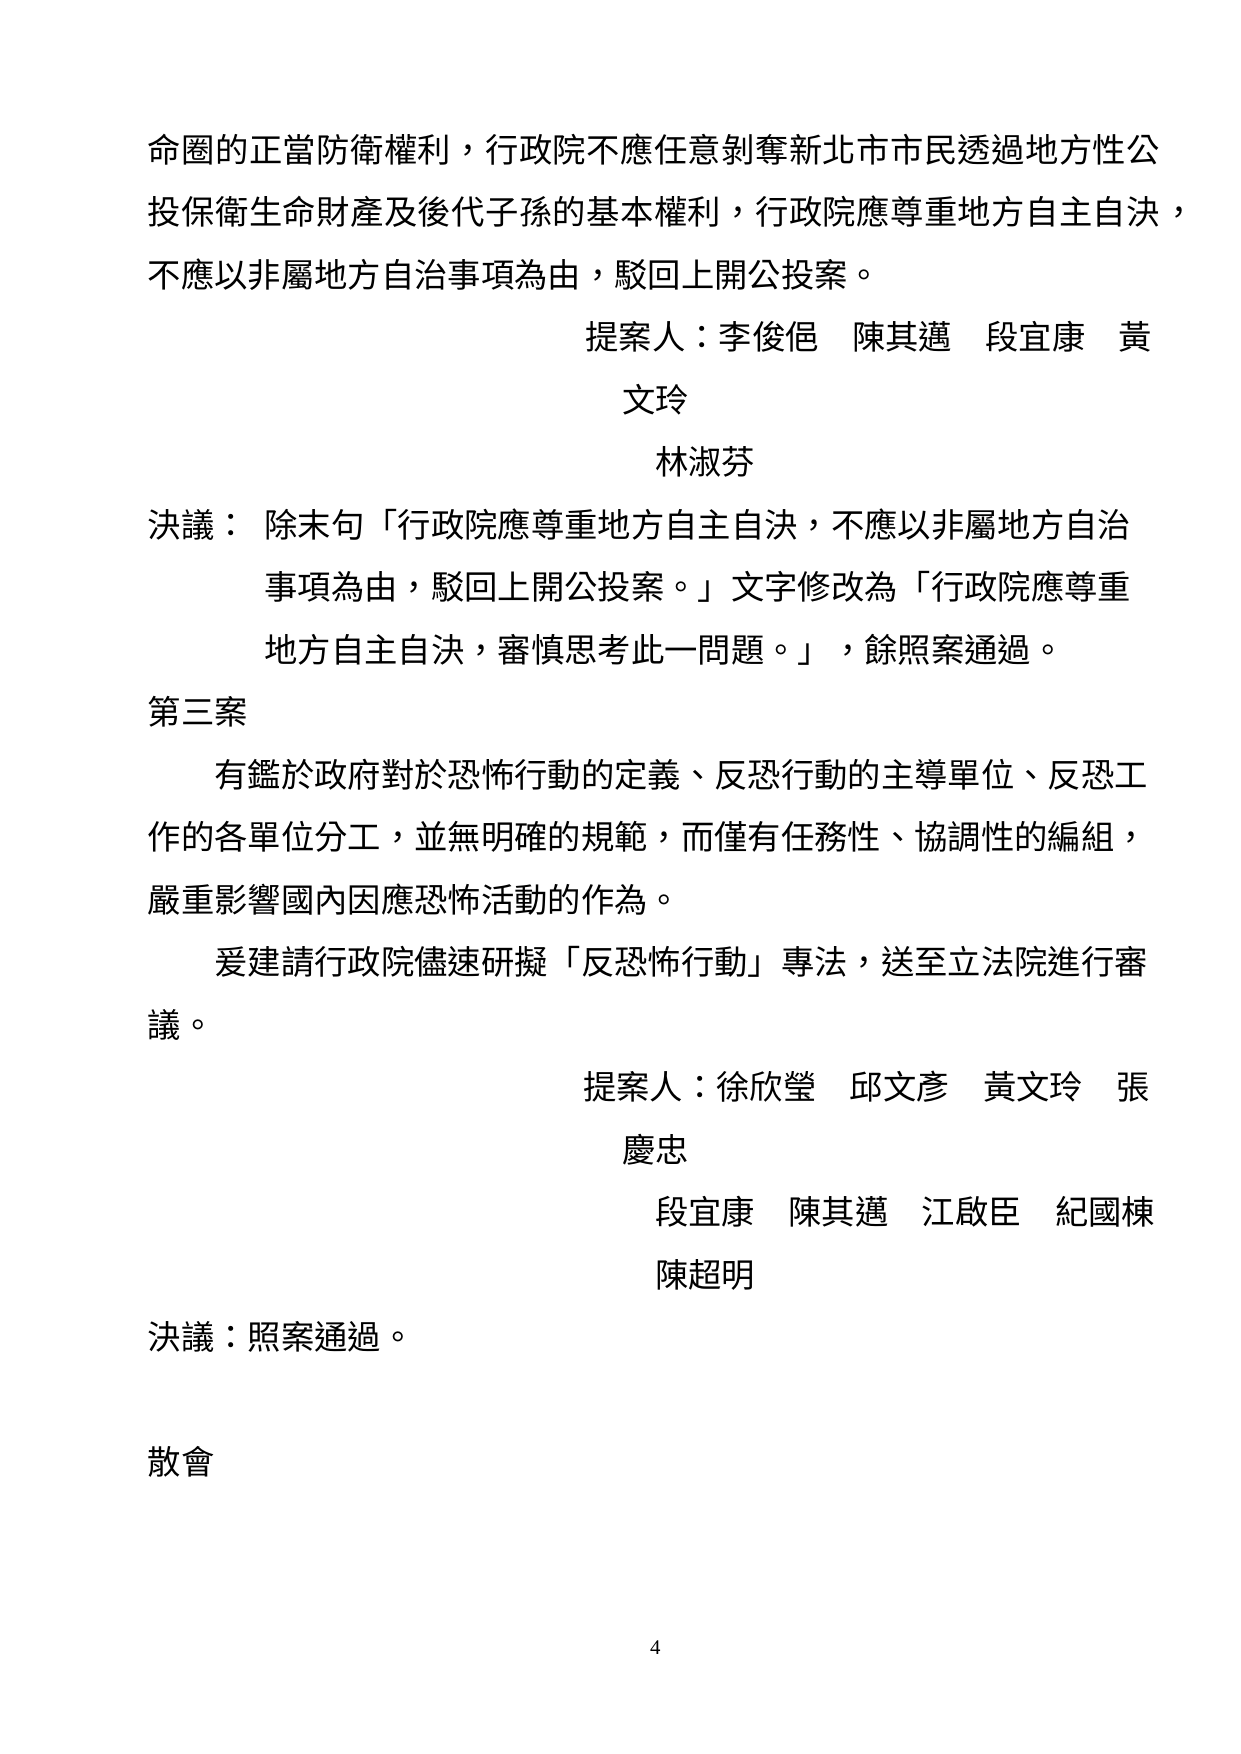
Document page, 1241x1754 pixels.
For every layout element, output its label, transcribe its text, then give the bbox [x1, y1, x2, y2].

text 陳超明 [148, 1231, 1162, 1293]
text 決議： 除末句「行政院應尊重地方自主自決，不應以非屬地方自治事項為由，駁回上開公投案。」文字修改為「行政院應尊重地方自主自決，審慎思考此一問題。」，餘照案通過。 [148, 481, 1162, 668]
text 第三案 [148, 668, 1162, 731]
text 提案人：李俊俋 陳其邁 段宜康 黃文玲 [148, 293, 1162, 418]
text 段宜康 陳其邁 江啟臣 紀國棟 [148, 1168, 1162, 1231]
text 散會 [148, 1418, 1162, 1481]
text 決議：照案通過。 [148, 1293, 1162, 1356]
text 林淑芬 [148, 418, 1162, 481]
text 新北市公民投票審議委員會於今年4月3日召開會議，會中以共識決通過由呂秀蓮女士領銜並獲得5萬1353名新北市市民提案之「你是否同意新北市台電公司核能四廠進行裝填燃料棒試運轉？」公投案係「兼具全國性及地方自治事項」，屬地方性公投事項，新北市政府已將上開公投案報請行政院認定中。為尊重新北市民位處核災逃命圈的正當防衛權利，行政院不應任意剝奪新北市市民透過地方性公投保衛生命財產及後代子孫的基本權利，行政院應尊重地方自主自決，不應以非屬地方自治事項為由，駁回上開公投案。 [148, 106, 1162, 293]
text 爰建請行政院儘速研擬「反恐怖行動」專法，送至立法院進行審議。 [148, 918, 1162, 1043]
text 提案人：徐欣瑩 邱文彥 黃文玲 張慶忠 [148, 1043, 1162, 1168]
text 有鑑於政府對於恐怖行動的定義、反恐行動的主導單位、反恐工作的各單位分工，並無明確的規範，而僅有任務性、協調性的編組，嚴重影響國內因應恐怖活動的作為。 [148, 731, 1162, 918]
